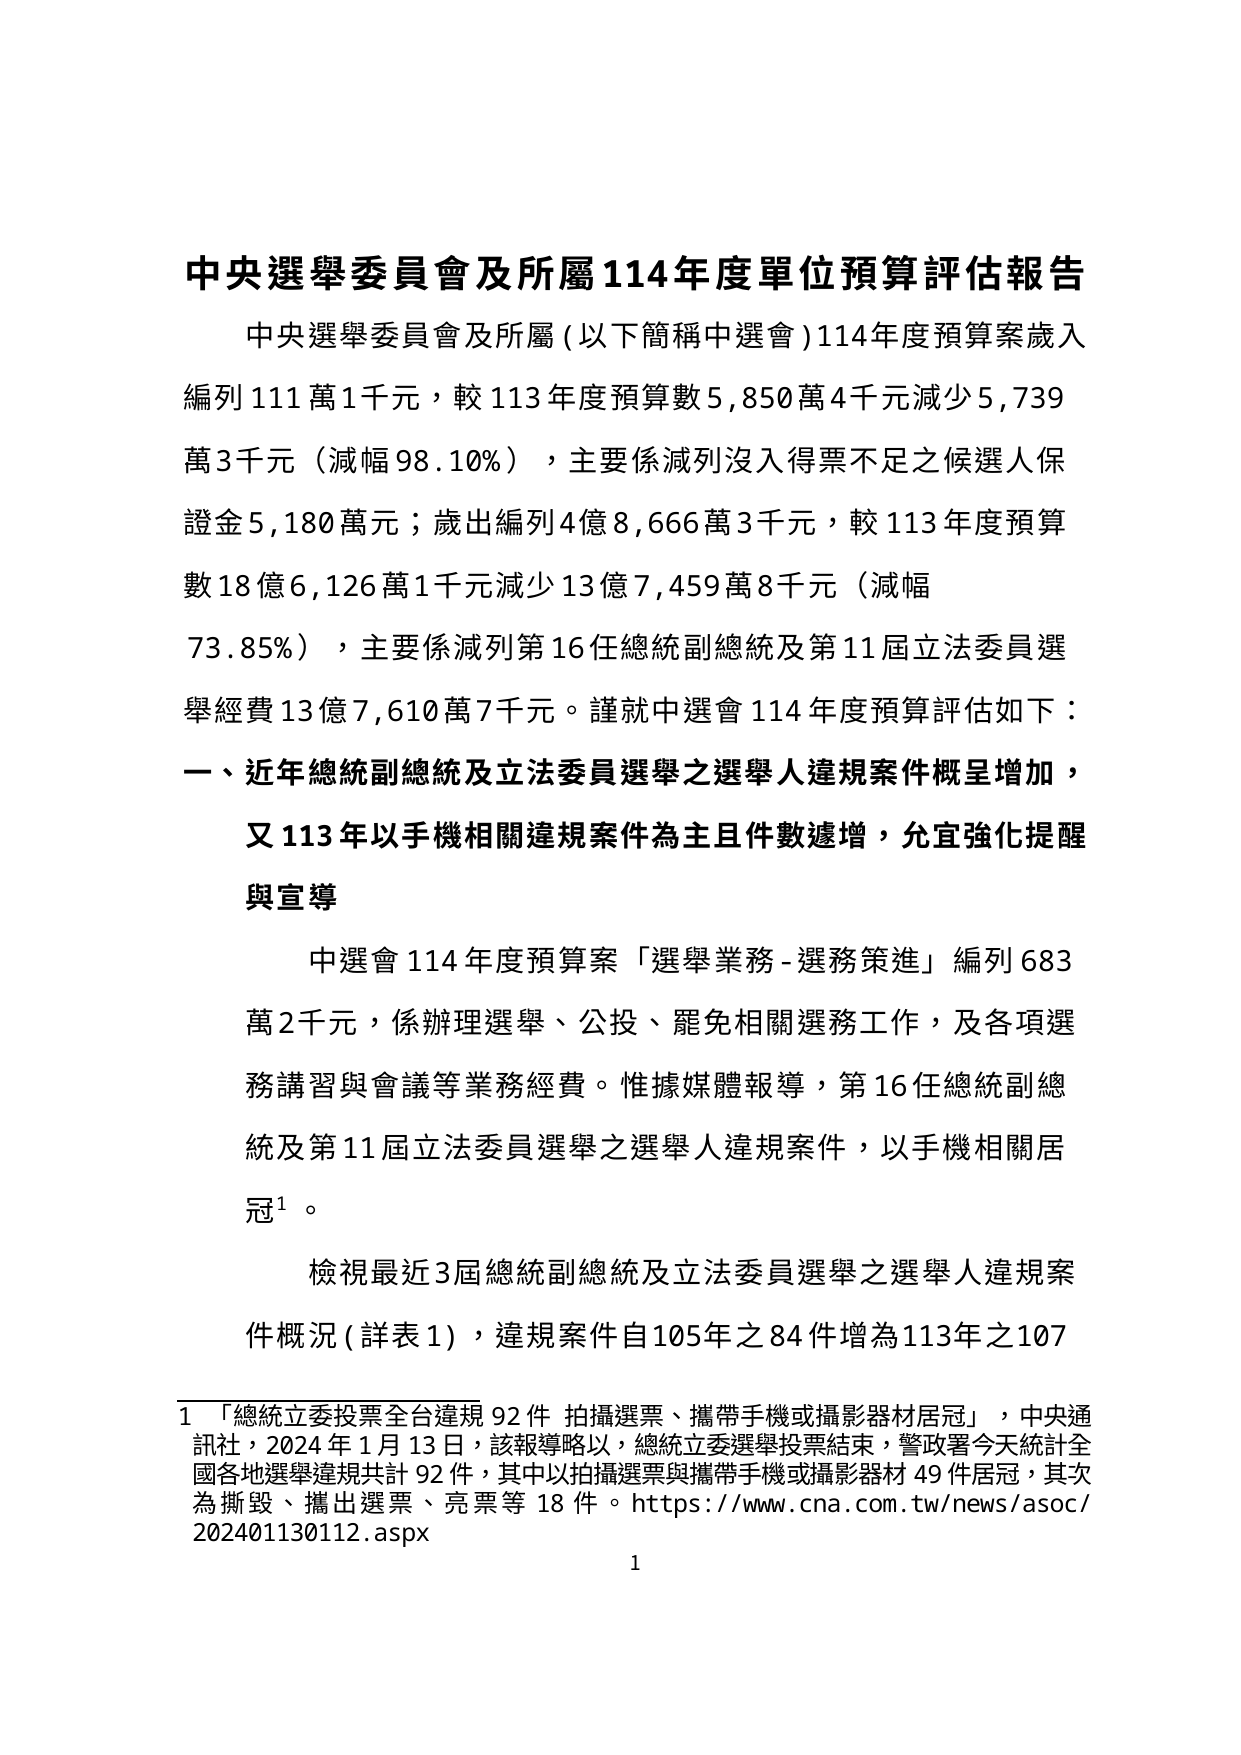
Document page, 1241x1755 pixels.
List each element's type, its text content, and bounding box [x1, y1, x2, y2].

text 一、近年總統副總統及立法委員選舉之選舉人違規案件概呈增加，又113年以手機相關違規案件為主且件數遽增，允宜強化提醒與宣導 [182, 729, 1088, 917]
text 中央選舉委員會及所屬(以下簡稱中選會)114年度預算案歲入編列111萬1千元，較113年度預算數5,850萬4千元減少5,739萬3千元（減幅98.10%），主要係減列沒入得票不足之候選人保證金5,180萬元；歲出編列4億8,666萬3千元，較113年度預算數18億6,126萬1千元減少13億7,459萬8千元（減幅73.85%），主要係減列第16任總統副總統及第11屆立法委員選舉經費13億7,610萬7千元。謹就中選會114年度預算評估如下： [182, 292, 1088, 729]
text 「總統立委投票全台違規92件 拍攝選票、攜帶手機或攝影器材居冠」，中央通訊社，2024年1月13日，該報導略以，總統立委選舉投票結束，警政署今天統計全國各地選舉違規共計92件，其中以拍攝選票與攜帶手機或攝影器材49件居冠，其次為撕毀、攜出選票、亮票等18件。https://www.cna.com.tw/news/asoc/202401130112.aspx [177, 1402, 1093, 1547]
text 檢視最近3屆總統副總統及立法委員選舉之選舉人違規案件概況(詳表1)，違規案件自105年之84件增為113年之107 [241, 1229, 1088, 1354]
text 中央選舉委員會及所屬114年度單位預算評估報告 [182, 229, 1088, 292]
text 中選會114年度預算案「選舉業務-選務策進」編列683萬2千元，係辦理選舉、公投、罷免相關選務工作，及各項選務講習與會議等業務經費。惟據媒體報導，第16任總統副總統及第11屆立法委員選舉之選舉人違規案件，以手機相關居冠。 [241, 917, 1088, 1229]
